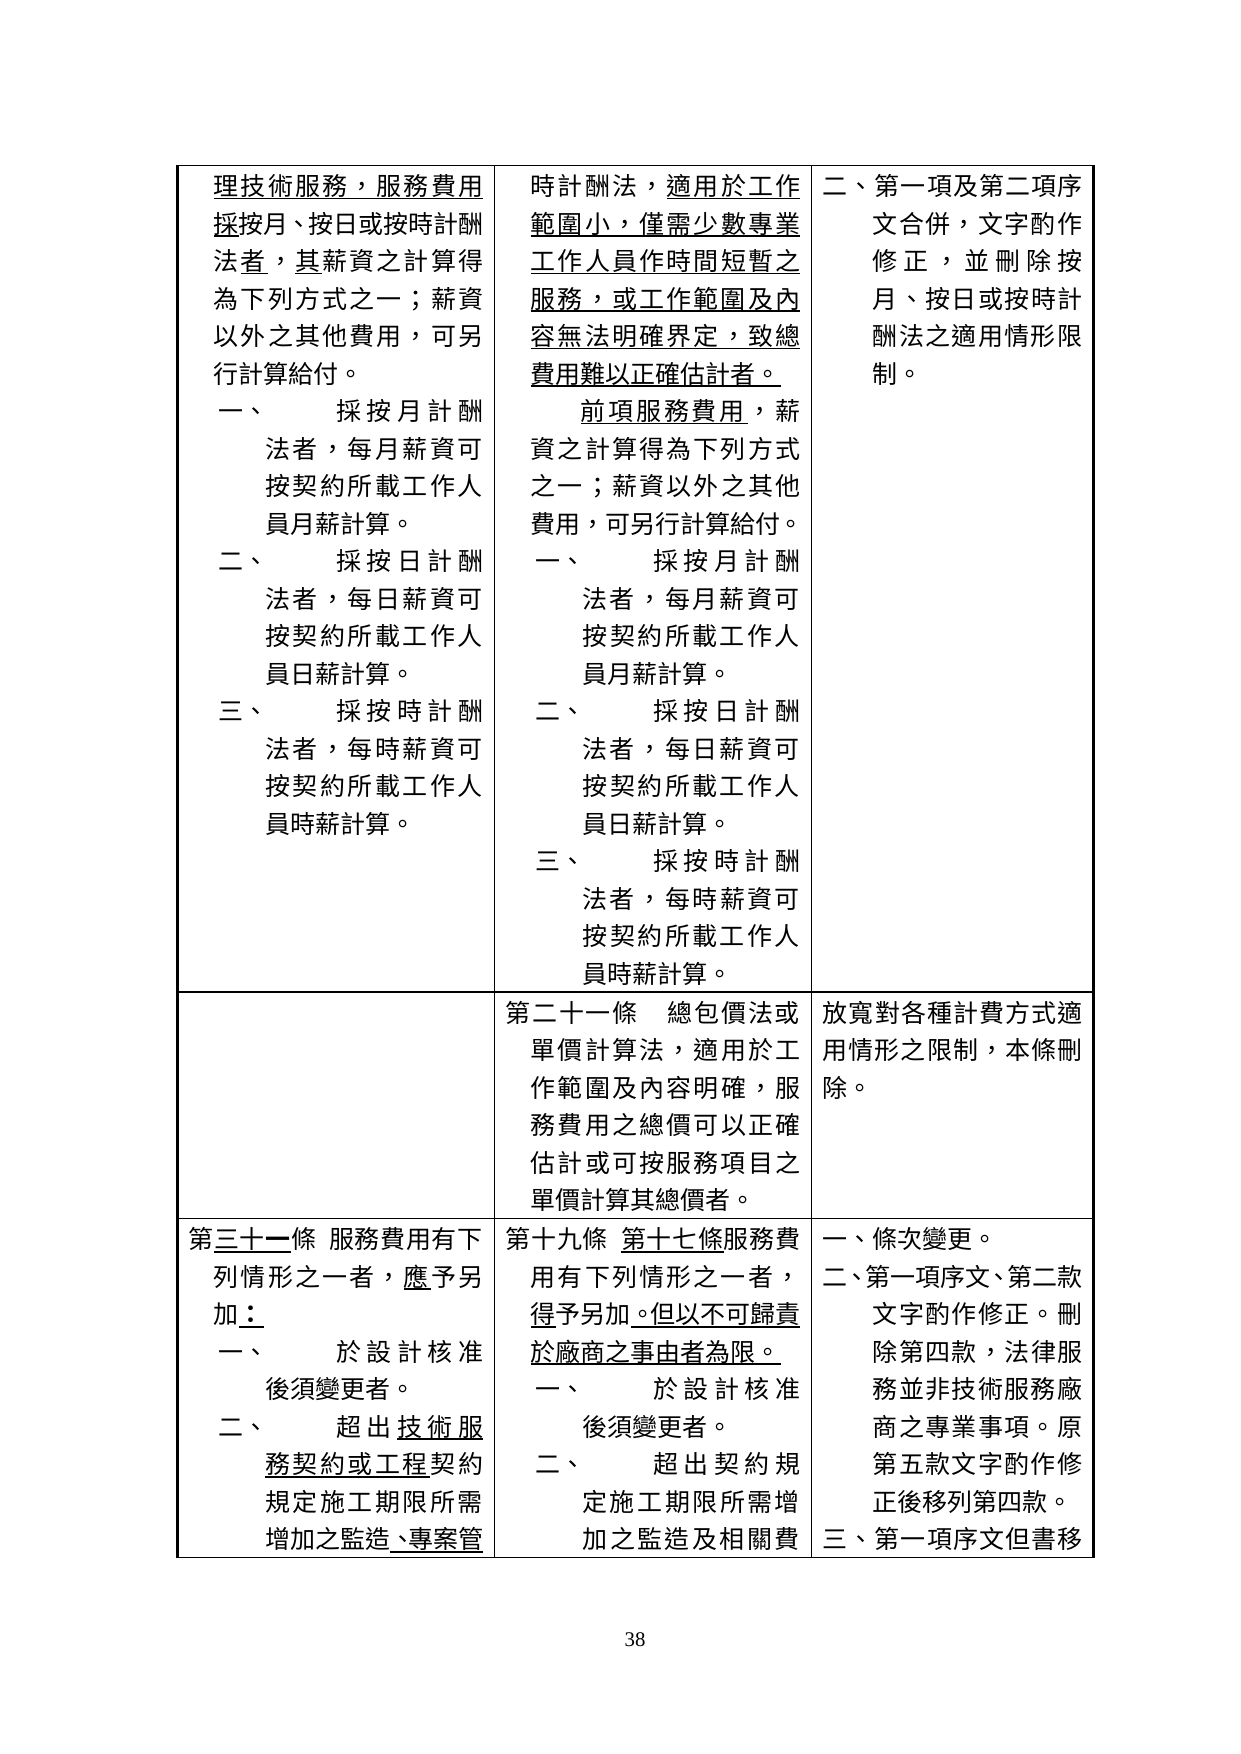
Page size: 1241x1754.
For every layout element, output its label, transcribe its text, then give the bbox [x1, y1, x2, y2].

table_cell [179, 993, 494, 1218]
table_cell 第十九條 第十七條服務費用有下列情形之一者，得予另加。但以不可歸責於廠商之事由者為限。 於設計核准後須變更者。 超出契約規定施工期限所需增加之監造及相關費用。 重行招標之服務費用。 法律服務費用。 超過契約內容之設計報告製圖費用。 前項各款另加之費用，得按服務成本加公費法計算或與廠商另行議定。 [495, 1219, 811, 1557]
table_cell 理技術服務，服務費用採按月、按日或按時計酬法者，其薪資之計算得為下列方式之一；薪資以外之其他費用，可另行計算給付。 採按月計酬法者，每月薪資可按契約所載工作人員月薪計算。 採按日計酬法者，每日薪資可按契約所載工作人員日薪計算。 採按時計酬法者，每時薪資可按契約所載工作人員時薪計算。 [179, 166, 494, 991]
table_cell 一、條次變更。 二、第一項序文、第二款文字酌作修正。刪除第四款，法律服務並非技術服務廠商之專業事項。原第五款文字酌作修正後移列第四款。 三、第一項序文但書移 [812, 1219, 1092, 1557]
table_cell 放寬對各種計費方式適用情形之限制，本條刪除。 [812, 993, 1092, 1218]
table_cell 時計酬法，適用於工作範圍小，僅需少數專業工作人員作時間短暫之服務，或工作範圍及內容無法明確界定，致總費用難以正確估計者。 前項服務費用，薪資之計算得為下列方式之一；薪資以外之其他費用，可另行計算給付。 採按月計酬法者，每月薪資可按契約所載工作人員月薪計算。 採按日計酬法者，每日薪資可按契約所載工作人員日薪計算。 採按時計酬法者，每時薪資可按契約所載工作人員時薪計算。 [495, 166, 811, 991]
table_cell 第二十一條 總包價法或單價計算法，適用於工作範圍及內容明確，服務費用之總價可以正確估計或可按服務項目之單價計算其總價者。 [495, 993, 811, 1218]
table_cell 第三十一條 服務費用有下列情形之一者，應予另加： 於設計核准後須變更者。 超出技術服務契約或工程契約規定施工期限所需增加之監造、專案管理及相關費用。 修改招標文件重行招標之服務費用。 超過契約內容之設計報告製圖、送審、審圖等相關費用。 前項各款另加之費用，得按服務成本加公費法計算或與廠商另行議定。 第一項各款另加之費用，以不可歸責於廠商之事由，且經機關審查同意者為限。 [179, 1219, 494, 1557]
table_cell 二、第一項及第二項序文合併，文字酌作修正，並刪除按月、按日或按時計酬法之適用情形限制。 [812, 166, 1092, 991]
